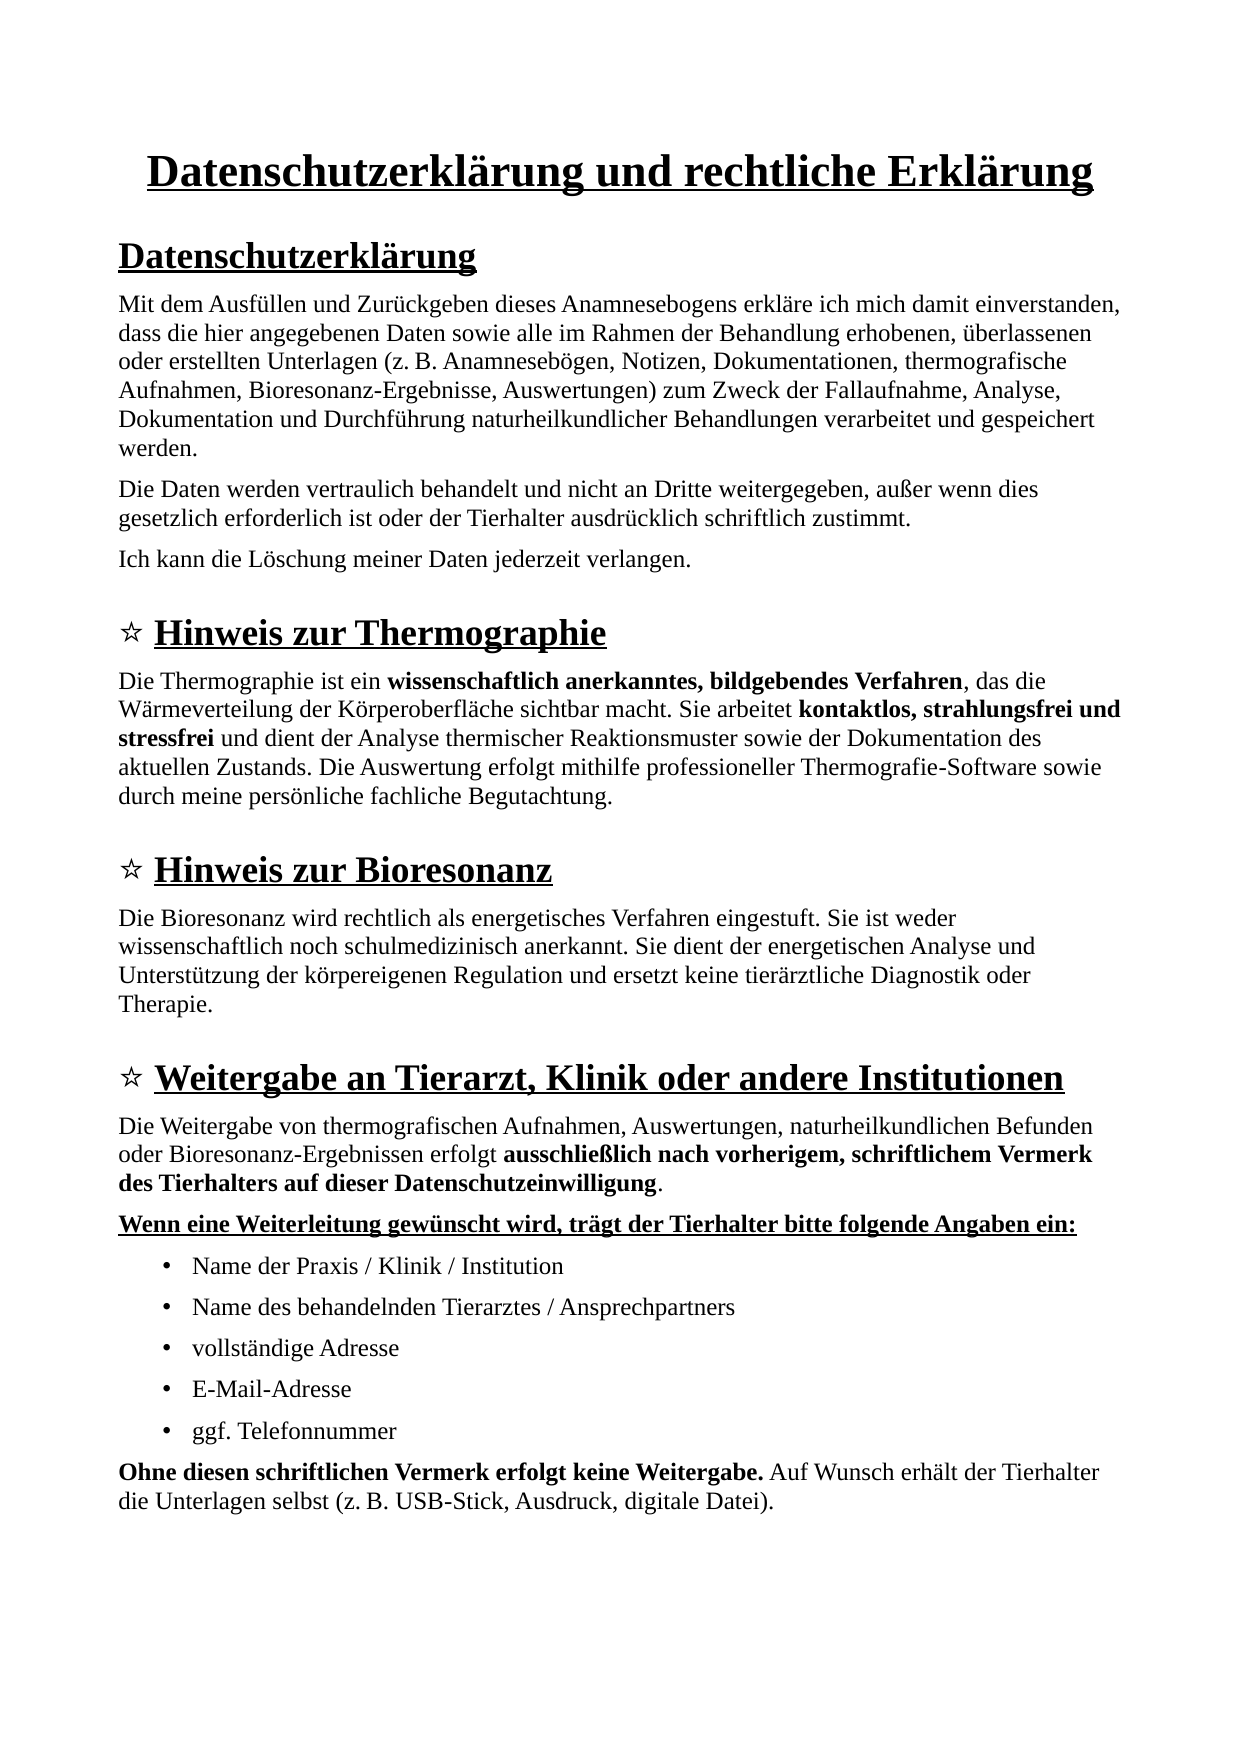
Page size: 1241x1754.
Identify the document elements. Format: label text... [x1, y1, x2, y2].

text Die Thermographie ist ein wissenschaftlich anerkanntes, bildgebendes Verfahren, das die Wärmeverteilung der Körperoberfläche sichtbar macht. Sie arbeitet kontaktlos, strahlungsfrei und stressfrei und dient der Analyse thermischer Reaktionsmuster sowie der Dokumentation des aktuellen Zustands. Die Auswertung erfolgt mithilfe professioneller Thermografie‑Software sowie durch meine persönliche fachliche Begutachtung. [118, 666, 1122, 809]
subtitle Datenschutzerklärung und rechtliche Erklärung [118, 143, 1122, 196]
text Mit dem Ausfüllen und Zurückgeben dieses Anamnesebogens erkläre ich mich damit einverstanden, dass die hier angegebenen Daten sowie alle im Rahmen der Behandlung erhobenen, überlassenen oder erstellten Unterlagen (z. B. Anamnesebögen, Notizen, Dokumentationen, thermografische Aufnahmen, Bioresonanz‑Ergebnisse, Auswertungen) zum Zweck der Fallaufnahme, Analyse, Dokumentation und Durchführung naturheilkundlicher Behandlungen verarbeitet und gespeichert werden. [118, 289, 1122, 461]
list ggf. Telefonnummer [162, 1416, 1122, 1444]
subtitle ⭐ Weitergabe an Tierarzt, Klinik oder andere Institutionen [118, 1055, 1122, 1098]
list vollständige Adresse [162, 1333, 1122, 1362]
text Ohne diesen schriftlichen Vermerk erfolgt keine Weitergabe. Auf Wunsch erhält der Tierhalter die Unterlagen selbst (z. B. USB‑Stick, Ausdruck, digitale Datei). [118, 1457, 1122, 1514]
subtitle Datenschutzerklärung [118, 233, 1122, 276]
list E‑Mail‑Adresse [162, 1374, 1122, 1403]
text Die Bioresonanz wird rechtlich als energetisches Verfahren eingestuft. Sie ist weder wissenschaftlich noch schulmedizinisch anerkannt. Sie dient der energetischen Analyse und Unterstützung der körpereigenen Regulation und ersetzt keine tierärztliche Diagnostik oder Therapie. [118, 903, 1122, 1018]
text Ich kann die Löschung meiner Daten jederzeit verlangen. [118, 544, 1122, 573]
list Name der Praxis / Klinik / Institution [162, 1251, 1122, 1279]
subtitle ⭐ Hinweis zur Bioresonanz [118, 847, 1122, 890]
text Die Daten werden vertraulich behandelt und nicht an Dritte weitergegeben, außer wenn dies gesetzlich erforderlich ist oder der Tierhalter ausdrücklich schriftlich zustimmt. [118, 474, 1122, 531]
text Wenn eine Weiterleitung gewünscht wird, trägt der Tierhalter bitte folgende Angaben ein: [118, 1209, 1122, 1238]
list Name des behandelnden Tierarztes / Ansprechpartners [162, 1292, 1122, 1321]
subtitle ⭐ Hinweis zur Thermographie [118, 610, 1122, 653]
text Die Weitergabe von thermografischen Aufnahmen, Auswertungen, naturheilkundlichen Befunden oder Bioresonanz‑Ergebnissen erfolgt ausschließlich nach vorherigem, schriftlichem Vermerk des Tierhalters auf dieser Datenschutzeinwilligung. [118, 1111, 1122, 1197]
